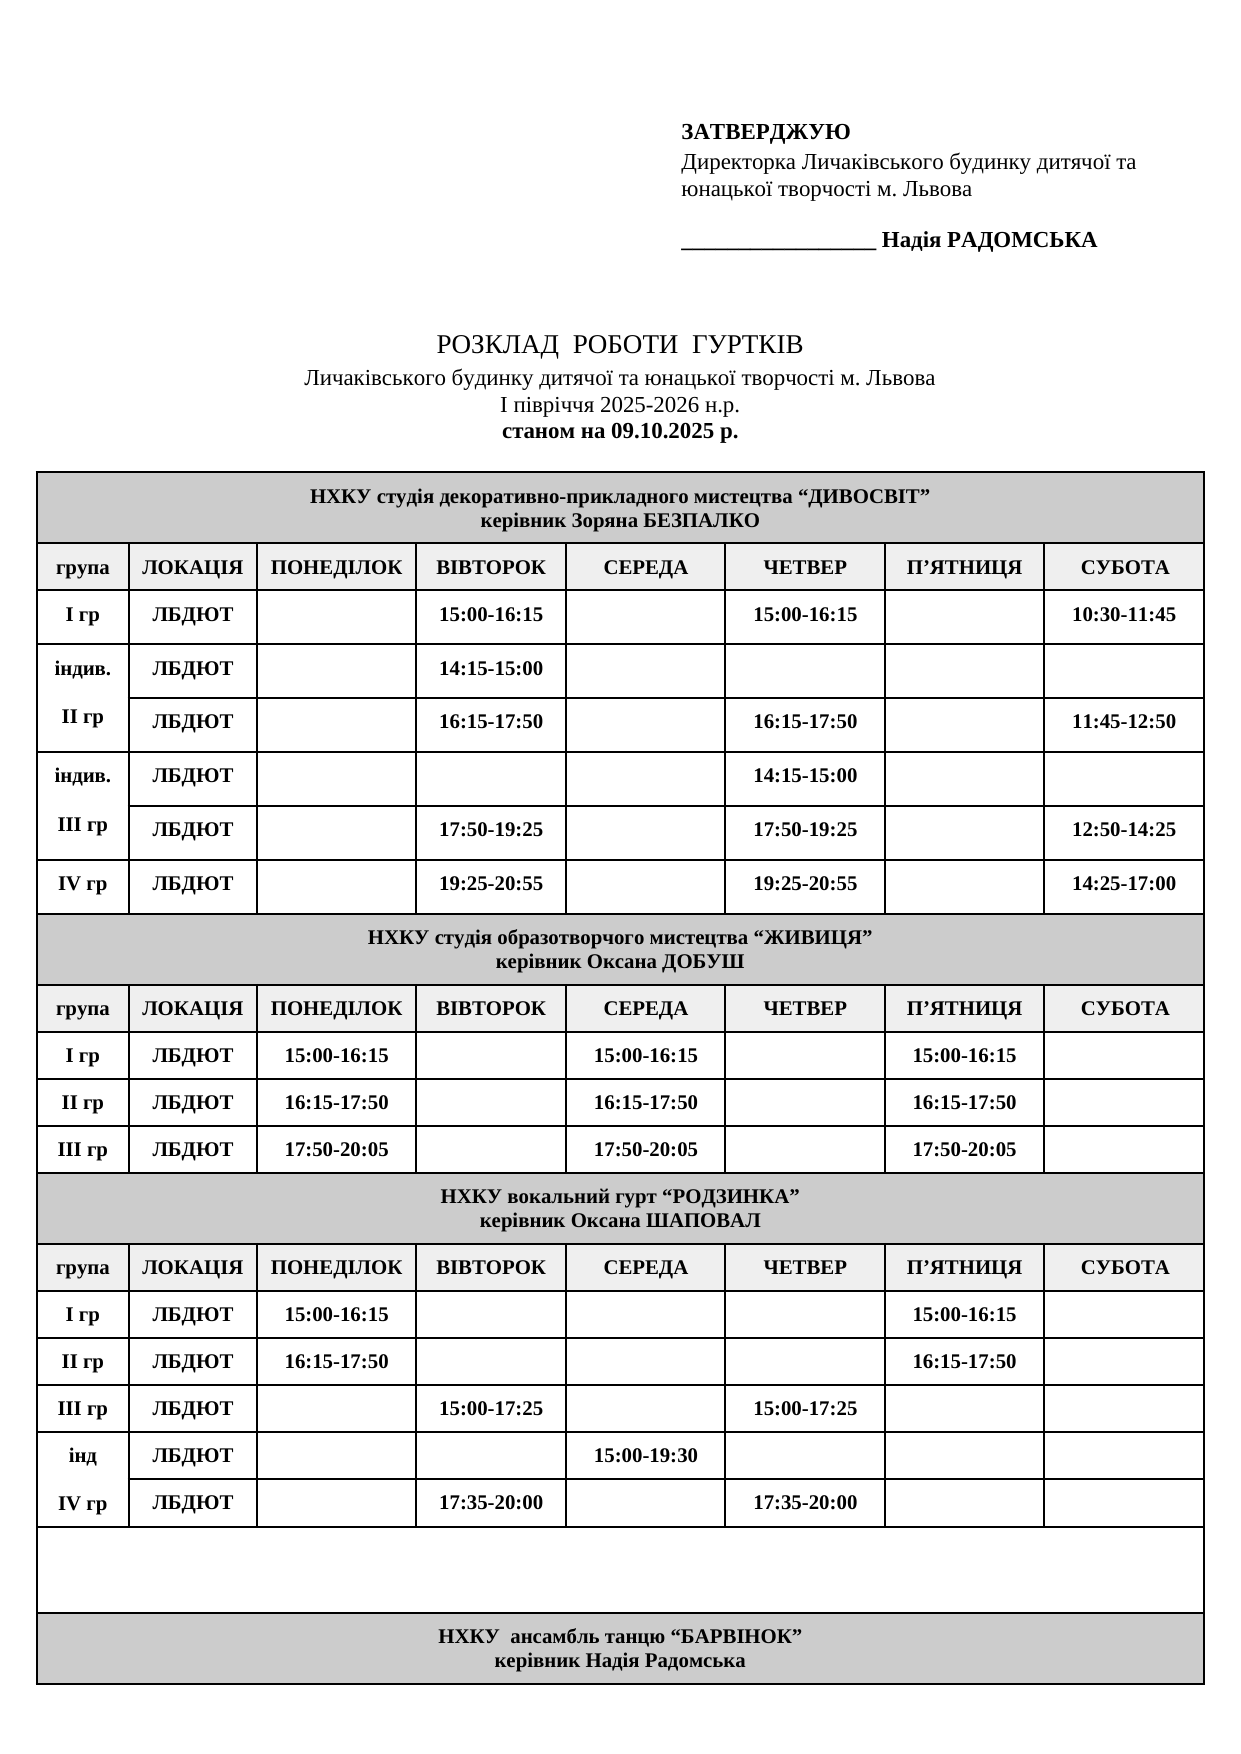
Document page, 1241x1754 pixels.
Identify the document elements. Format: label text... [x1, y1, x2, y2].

text РОЗКЛАД РОБОТИ ГУРТКІВ [150, 329, 1090, 360]
table_cell [726, 1339, 884, 1384]
table_cell П’ЯТНИЦЯ [886, 986, 1043, 1031]
table_cell група [38, 1245, 128, 1290]
table_cell 10:30-11:45 [1045, 591, 1203, 643]
table_cell І гр [38, 1292, 128, 1337]
table_cell П’ЯТНИЦЯ [886, 544, 1043, 589]
table_cell СЕРЕДА [567, 544, 724, 589]
table_cell [567, 1386, 724, 1431]
table_cell [1045, 753, 1203, 805]
table_cell ПОНЕДІЛОК [258, 986, 415, 1031]
table_cell [726, 1433, 884, 1478]
table_cell ЛБДЮТ [130, 1292, 256, 1337]
table_cell [726, 1033, 884, 1078]
table_cell [726, 645, 884, 697]
table_cell [1045, 1033, 1203, 1078]
table_cell 12:50-14:25 [1045, 807, 1203, 859]
table_cell 19:25-20:55 [726, 861, 884, 913]
table_cell П’ЯТНИЦЯ [886, 1245, 1043, 1290]
table_cell [417, 1292, 565, 1337]
table_cell [258, 1480, 415, 1526]
table_cell ВІВТОРОК [417, 544, 565, 589]
table_cell [567, 699, 724, 751]
table_cell [567, 1292, 724, 1337]
table_cell 14:25-17:00 [1045, 861, 1203, 913]
table_cell індив. ІІ гр [38, 645, 128, 751]
table_cell СУБОТА [1045, 544, 1203, 589]
table_cell 16:15-17:50 [886, 1080, 1043, 1125]
table_cell ЛОКАЦІЯ [130, 1245, 256, 1290]
table_cell ЛБДЮТ [130, 645, 256, 697]
table_cell [1045, 1480, 1203, 1526]
table_cell [1045, 1292, 1203, 1337]
table_cell [258, 807, 415, 859]
table_cell [567, 807, 724, 859]
table_cell [417, 753, 565, 805]
table_cell НХКУ ансамбль танцю “БАРВІНОК” керівник Надія Радомська [38, 1614, 1203, 1683]
table_cell [1045, 1127, 1203, 1172]
table_cell 15:00-16:15 [258, 1033, 415, 1078]
table_cell [726, 1127, 884, 1172]
table_cell СЕРЕДА [567, 1245, 724, 1290]
table_cell [258, 645, 415, 697]
table_cell ЛБДЮТ [130, 1386, 256, 1431]
table_cell інд IV гр [38, 1433, 128, 1526]
table_cell [1045, 1433, 1203, 1478]
table_cell ЛБДЮТ [130, 1480, 256, 1526]
table_cell ПОНЕДІЛОК [258, 1245, 415, 1290]
table_cell СУБОТА [1045, 986, 1203, 1031]
table_cell ВІВТОРОК [417, 986, 565, 1031]
table_cell 16:15-17:50 [726, 699, 884, 751]
table_cell [886, 699, 1043, 751]
table_cell ІІ гр [38, 1339, 128, 1384]
table_cell НХКУ студія образотворчого мистецтва “ЖИВИЦЯ” керівник Оксана ДОБУШ [38, 915, 1203, 984]
table_cell 17:35-20:00 [417, 1480, 565, 1526]
table_cell 15:00-16:15 [886, 1033, 1043, 1078]
table_cell 15:00-17:25 [417, 1386, 565, 1431]
text ЗАТВЕРДЖУЮ [681, 118, 1090, 144]
table_cell ВІВТОРОК [417, 1245, 565, 1290]
table_cell ЧЕТВЕР [726, 1245, 884, 1290]
table_cell СУБОТА [1045, 1245, 1203, 1290]
table_cell [258, 861, 415, 913]
table_cell [258, 753, 415, 805]
table_cell [886, 645, 1043, 697]
table_cell ІІІ гр [38, 1127, 128, 1172]
table_cell 15:00-16:15 [886, 1292, 1043, 1337]
table_cell 14:15-15:00 [417, 645, 565, 697]
table_cell ЛОКАЦІЯ [130, 986, 256, 1031]
table_cell ЛБДЮТ [130, 807, 256, 859]
table_cell 17:50-19:25 [726, 807, 884, 859]
table_cell 17:50-20:05 [258, 1127, 415, 1172]
table_cell 17:50-20:05 [567, 1127, 724, 1172]
table_cell ЛОКАЦІЯ [130, 544, 256, 589]
table_cell ЛБДЮТ [130, 699, 256, 751]
table_cell ПОНЕДІЛОК [258, 544, 415, 589]
table_cell 15:00-19:30 [567, 1433, 724, 1478]
table_cell [886, 1386, 1043, 1431]
table_cell ЛБДЮТ [130, 1080, 256, 1125]
table_cell [886, 861, 1043, 913]
table_cell [1045, 1386, 1203, 1431]
table_cell 16:15-17:50 [567, 1080, 724, 1125]
table_cell індив. ІІІ гр [38, 753, 128, 859]
text станом на 09.10.2025 р. [150, 417, 1090, 443]
table_cell ЛБДЮТ [130, 1433, 256, 1478]
table_cell [567, 591, 724, 643]
table_cell [1045, 645, 1203, 697]
table_cell [726, 1080, 884, 1125]
table_cell 15:00-16:15 [726, 591, 884, 643]
table_cell [567, 645, 724, 697]
table_cell 17:50-19:25 [417, 807, 565, 859]
table_cell СЕРЕДА [567, 986, 724, 1031]
table_cell [726, 1292, 884, 1337]
table_cell [417, 1080, 565, 1125]
text І півріччя 2025-2026 н.р. [150, 391, 1090, 417]
text Личаківського будинку дитячої та юнацької творчості м. Львова [150, 364, 1090, 391]
table_cell група [38, 986, 128, 1031]
table_cell ЛБДЮТ [130, 1033, 256, 1078]
table_cell ІІІ гр [38, 1386, 128, 1431]
table_cell [886, 591, 1043, 643]
table_cell 17:50-20:05 [886, 1127, 1043, 1172]
table_header НХКУ студія декоративно-прикладного мистецтва “ДИВОСВІТ” керівник Зоряна БЕЗПАЛКО [38, 473, 1203, 542]
table_cell 16:15-17:50 [417, 699, 565, 751]
table_cell 16:15-17:50 [886, 1339, 1043, 1384]
table_cell 16:15-17:50 [258, 1339, 415, 1384]
table_cell [258, 591, 415, 643]
table_cell група [38, 544, 128, 589]
table_cell [886, 1480, 1043, 1526]
table_cell ЧЕТВЕР [726, 544, 884, 589]
table_cell 19:25-20:55 [417, 861, 565, 913]
table_cell 16:15-17:50 [258, 1080, 415, 1125]
text Директорка Личаківського будинку дитячої та юнацької творчості м. Львова [681, 148, 1212, 201]
table_cell ЛБДЮТ [130, 1127, 256, 1172]
table_cell 15:00-16:15 [417, 591, 565, 643]
table_cell [258, 1433, 415, 1478]
table_cell [258, 699, 415, 751]
table_cell І гр [38, 1033, 128, 1078]
table_cell [417, 1033, 565, 1078]
table_cell [567, 1339, 724, 1384]
table_cell [38, 1528, 1203, 1612]
table_cell [417, 1433, 565, 1478]
table_cell 15:00-16:15 [258, 1292, 415, 1337]
table_cell [886, 753, 1043, 805]
table_cell [886, 1433, 1043, 1478]
table_cell 14:15-15:00 [726, 753, 884, 805]
table_cell IV гр [38, 861, 128, 913]
table_cell ЛБДЮТ [130, 1339, 256, 1384]
table_cell [1045, 1339, 1203, 1384]
table_cell [886, 807, 1043, 859]
table_cell 11:45-12:50 [1045, 699, 1203, 751]
table_cell ІІ гр [38, 1080, 128, 1125]
table_cell ЧЕТВЕР [726, 986, 884, 1031]
table_cell [417, 1339, 565, 1384]
table_cell [567, 753, 724, 805]
table_cell НХКУ вокальний гурт “РОДЗИНКА” керівник Оксана ШАПОВАЛ [38, 1174, 1203, 1243]
table_cell [1045, 1080, 1203, 1125]
table_cell 17:35-20:00 [726, 1480, 884, 1526]
table_cell 15:00-16:15 [567, 1033, 724, 1078]
text _________________ Надія РАДОМСЬКА [681, 226, 1212, 252]
table_cell ЛБДЮТ [130, 753, 256, 805]
table_cell 15:00-17:25 [726, 1386, 884, 1431]
table_cell ЛБДЮТ [130, 591, 256, 643]
table_cell [567, 1480, 724, 1526]
table_cell [258, 1386, 415, 1431]
table_cell [417, 1127, 565, 1172]
table_cell І гр [38, 591, 128, 643]
table_cell ЛБДЮТ [130, 861, 256, 913]
table_cell [567, 861, 724, 913]
